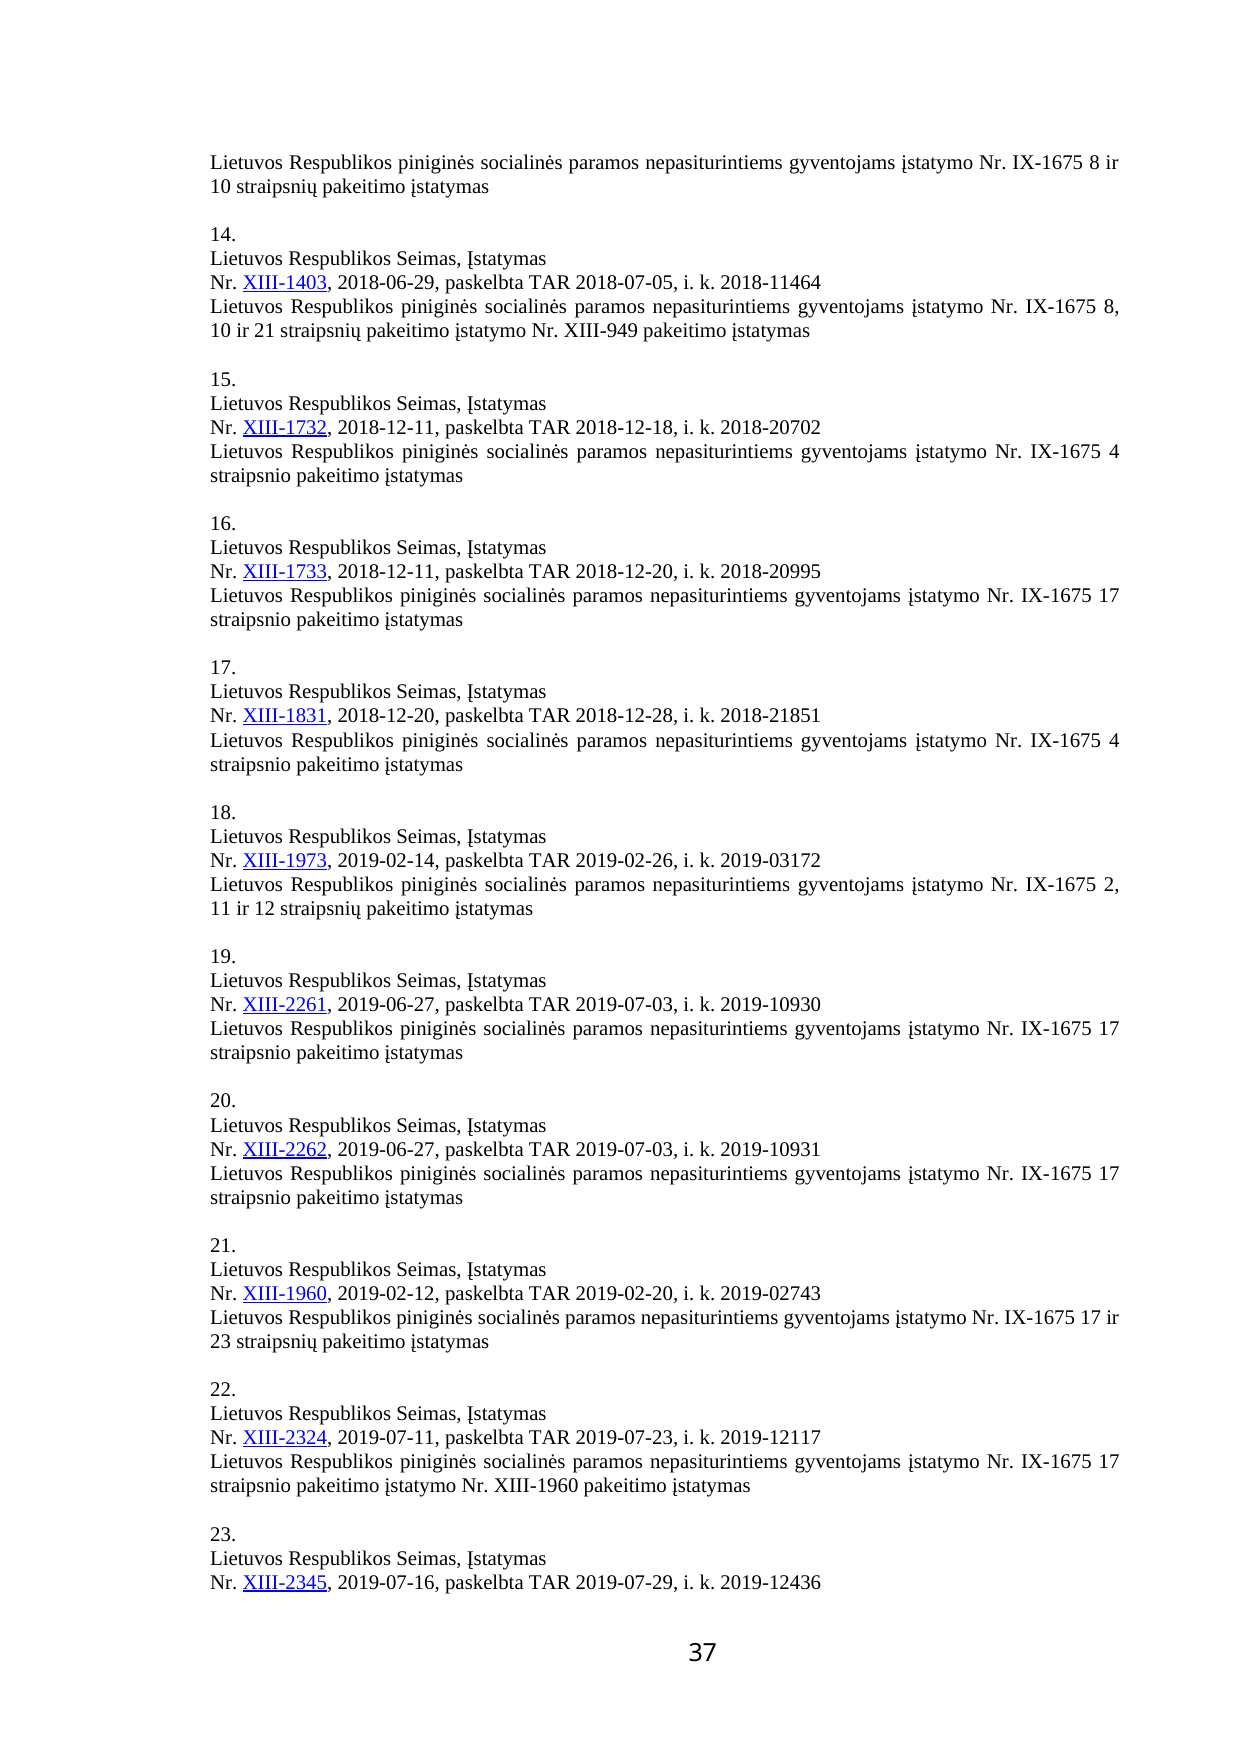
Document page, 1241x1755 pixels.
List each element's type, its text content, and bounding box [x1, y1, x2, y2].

text Lietuvos Respublikos Seimas, Įstatymas [210, 679, 1120, 703]
text 20. [210, 1088, 1120, 1112]
text Lietuvos Respublikos Seimas, Įstatymas [210, 246, 1120, 270]
text Lietuvos Respublikos piniginės socialinės paramos nepasiturintiems gyventojams įstatymo Nr. IX-1675 17 straipsnio pakeitimo įstatymas [210, 1016, 1120, 1064]
text Nr. XIII-1831, 2018-12-20, paskelbta TAR 2018-12-28, i. k. 2018-21851 [210, 703, 1120, 727]
text Nr. XIII-1973, 2019-02-14, paskelbta TAR 2019-02-26, i. k. 2019-03172 [210, 848, 1120, 872]
text Nr. XIII-1733, 2018-12-11, paskelbta TAR 2018-12-20, i. k. 2018-20995 [210, 559, 1120, 583]
text Lietuvos Respublikos piniginės socialinės paramos nepasiturintiems gyventojams įstatymo Nr. IX-1675 17 ir 23 straipsnių pakeitimo įstatymas [210, 1305, 1120, 1353]
text Lietuvos Respublikos piniginės socialinės paramos nepasiturintiems gyventojams įstatymo Nr. IX-1675 17 straipsnio pakeitimo įstatymas [210, 1161, 1120, 1209]
text 21. [210, 1233, 1120, 1257]
text Lietuvos Respublikos piniginės socialinės paramos nepasiturintiems gyventojams įstatymo Nr. IX-1675 8, 10 ir 21 straipsnių pakeitimo įstatymo Nr. XIII-949 pakeitimo įstatymas [210, 294, 1120, 342]
text 19. [210, 944, 1120, 968]
text Lietuvos Respublikos Seimas, Įstatymas [210, 1112, 1120, 1137]
text Lietuvos Respublikos piniginės socialinės paramos nepasiturintiems gyventojams įstatymo Nr. IX-1675 4 straipsnio pakeitimo įstatymas [210, 439, 1120, 487]
text Lietuvos Respublikos Seimas, Įstatymas [210, 1401, 1120, 1425]
text Nr. XIII-2345, 2019-07-16, paskelbta TAR 2019-07-29, i. k. 2019-12436 [210, 1570, 1120, 1594]
text Lietuvos Respublikos piniginės socialinės paramos nepasiturintiems gyventojams įstatymo Nr. IX-1675 17 straipsnio pakeitimo įstatymas [210, 583, 1120, 631]
text Lietuvos Respublikos piniginės socialinės paramos nepasiturintiems gyventojams įstatymo Nr. IX-1675 8 ir 10 straipsnių pakeitimo įstatymas [210, 150, 1120, 198]
text Lietuvos Respublikos Seimas, Įstatymas [210, 535, 1120, 559]
text Nr. XIII-1403, 2018-06-29, paskelbta TAR 2018-07-05, i. k. 2018-11464 [210, 270, 1120, 294]
text 15. [210, 367, 1120, 391]
text Lietuvos Respublikos piniginės socialinės paramos nepasiturintiems gyventojams įstatymo Nr. IX-1675 4 straipsnio pakeitimo įstatymas [210, 727, 1120, 776]
text 23. [210, 1522, 1120, 1546]
text Nr. XIII-2261, 2019-06-27, paskelbta TAR 2019-07-03, i. k. 2019-10930 [210, 992, 1120, 1016]
text Nr. XIII-2262, 2019-06-27, paskelbta TAR 2019-07-03, i. k. 2019-10931 [210, 1137, 1120, 1161]
text Lietuvos Respublikos Seimas, Įstatymas [210, 824, 1120, 848]
text 16. [210, 511, 1120, 535]
text 17. [210, 655, 1120, 679]
text Nr. XIII-1960, 2019-02-12, paskelbta TAR 2019-02-20, i. k. 2019-02743 [210, 1281, 1120, 1305]
text Lietuvos Respublikos Seimas, Įstatymas [210, 1546, 1120, 1570]
text Lietuvos Respublikos piniginės socialinės paramos nepasiturintiems gyventojams įstatymo Nr. IX-1675 17 straipsnio pakeitimo įstatymo Nr. XIII-1960 pakeitimo įstatymas [210, 1449, 1120, 1497]
text Lietuvos Respublikos Seimas, Įstatymas [210, 1257, 1120, 1281]
text 18. [210, 800, 1120, 824]
text Lietuvos Respublikos Seimas, Įstatymas [210, 391, 1120, 415]
text 14. [210, 222, 1120, 246]
text Nr. XIII-2324, 2019-07-11, paskelbta TAR 2019-07-23, i. k. 2019-12117 [210, 1425, 1120, 1449]
text Lietuvos Respublikos Seimas, Įstatymas [210, 968, 1120, 992]
text Lietuvos Respublikos piniginės socialinės paramos nepasiturintiems gyventojams įstatymo Nr. IX-1675 2, 11 ir 12 straipsnių pakeitimo įstatymas [210, 872, 1120, 920]
text Nr. XIII-1732, 2018-12-11, paskelbta TAR 2018-12-18, i. k. 2018-20702 [210, 415, 1120, 439]
text 22. [210, 1377, 1120, 1401]
